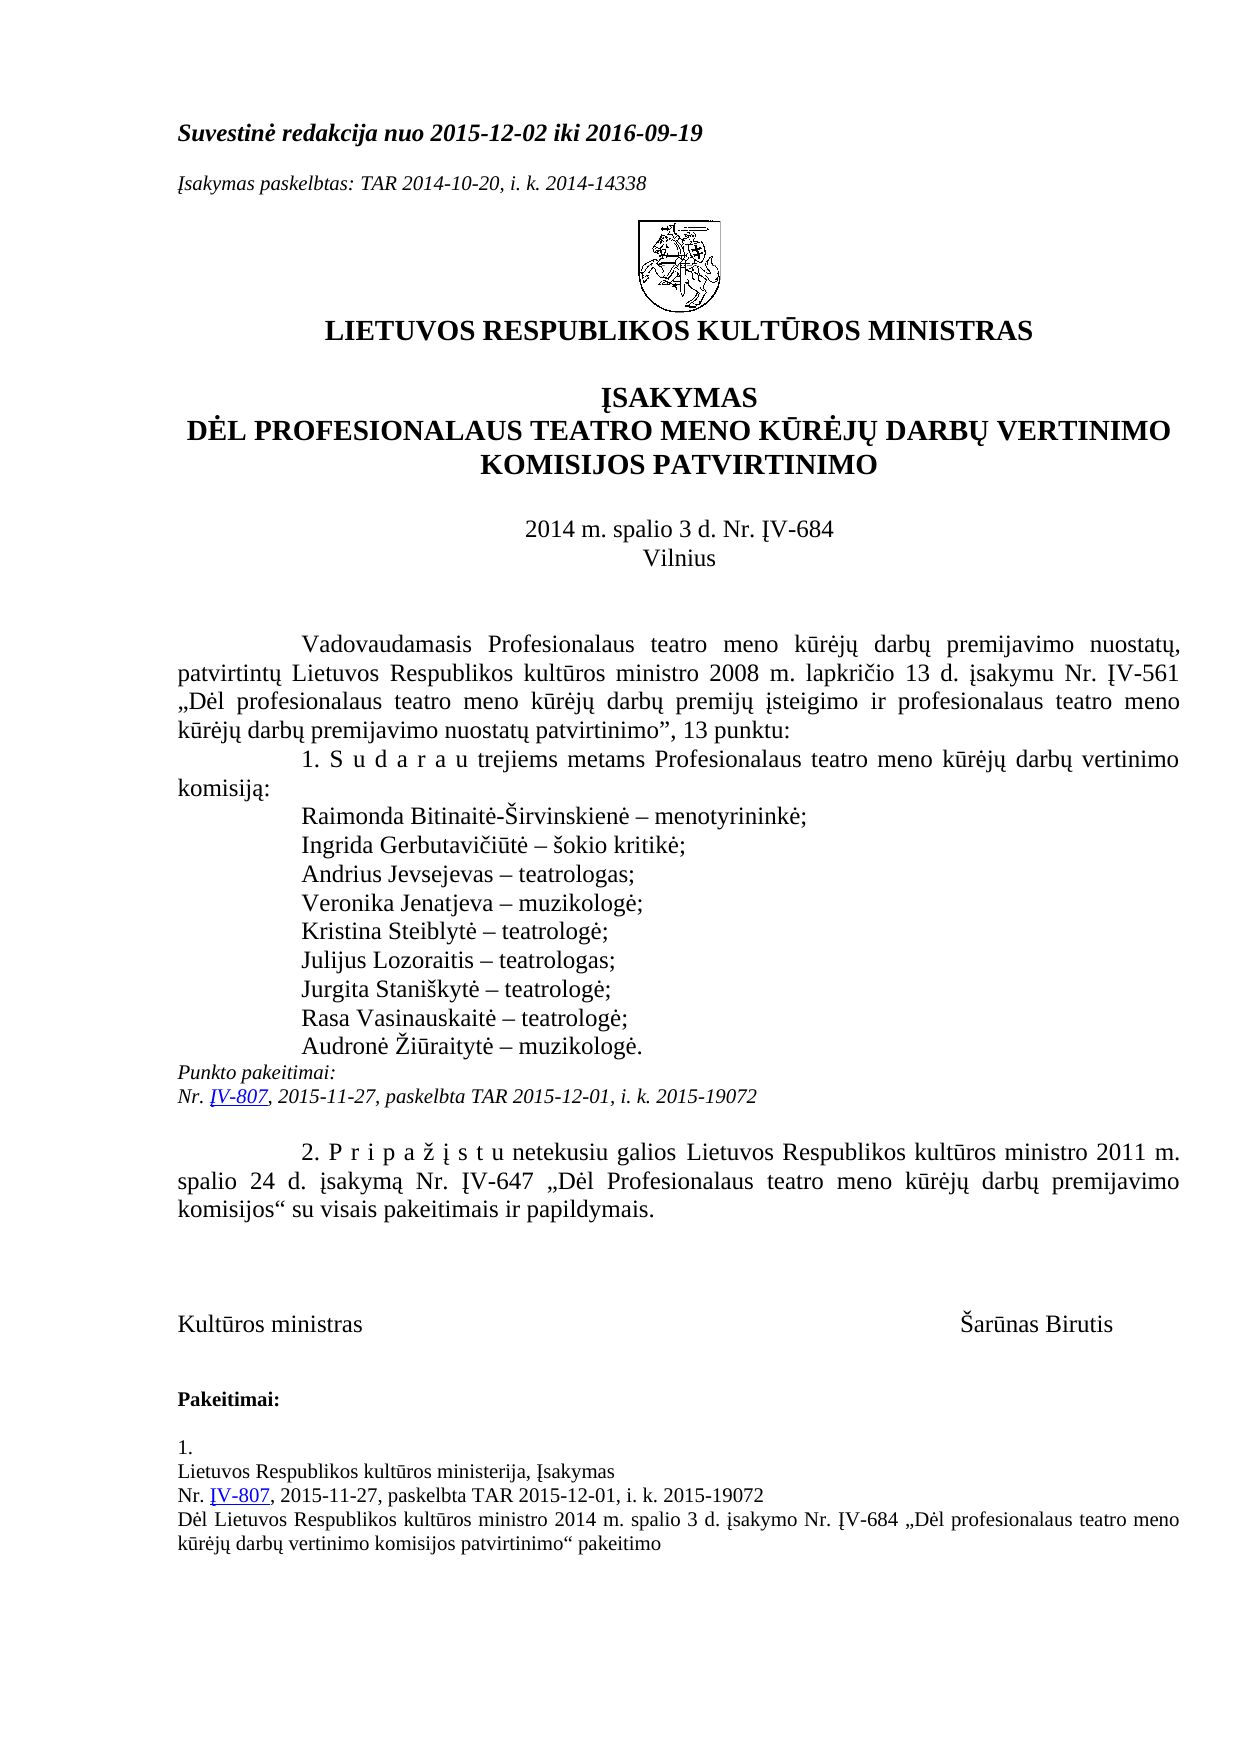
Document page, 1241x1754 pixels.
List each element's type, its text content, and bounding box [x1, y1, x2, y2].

text DĖL PROFESIONALAUS TEATRO MENO KŪRĖJŲ DARBŲ VERTINIMO KOMISIJOS PATVIRTINIMO [177, 413, 1181, 480]
text Kristina Steiblytė – teatrologė; [177, 916, 1181, 945]
text Ingrida Gerbutavičiūtė – šokio kritikė; [177, 830, 1181, 859]
text Kultūros ministras Šarūnas Birutis [177, 1309, 1181, 1338]
text Pakeitimai: [177, 1386, 1181, 1411]
text Punkto pakeitimai: [177, 1060, 1181, 1084]
text Lietuvos Respublikos kultūros ministerija, Įsakymas [177, 1459, 1181, 1483]
text 2014 m. spalio 3 d. Nr. ĮV-684 [177, 514, 1181, 543]
text Nr. ĮV-807, 2015-11-27, paskelbta TAR 2015-12-01, i. k. 2015-19072 [177, 1483, 1181, 1507]
text Rasa Vasinauskaitė – teatrologė; [177, 1003, 1181, 1031]
text Suvestinė redakcija nuo 2015-12-02 iki 2016-09-19 [177, 118, 1181, 147]
text 1. [177, 1434, 1181, 1459]
text Nr. ĮV-807, 2015-11-27, paskelbta TAR 2015-12-01, i. k. 2015-19072 [177, 1084, 1181, 1108]
text Jurgita Staniškytė – teatrologė; [177, 974, 1181, 1003]
text LIETUVOS RESPUBLIKOS KULTŪROS MINISTRAS [177, 313, 1181, 346]
text Raimonda Bitinaitė-Širvinskienė – menotyrininkė; [177, 801, 1181, 830]
text ĮSAKYMAS [177, 380, 1181, 413]
text Julijus Lozoraitis – teatrologas; [177, 945, 1181, 974]
text Veronika Jenatjeva – muzikologė; [177, 888, 1181, 916]
text Įsakymas paskelbtas: TAR 2014-10-20, i. k. 2014-14338 [177, 171, 1181, 195]
text 1. S u d a r a u trejiems metams Profesionalaus teatro meno kūrėjų darbų vertinimo komisiją: [177, 744, 1181, 801]
text Dėl Lietuvos Respublikos kultūros ministro 2014 m. spalio 3 d. įsakymo Nr. ĮV-684 „Dėl profesionalaus teatro meno kūrėjų darbų vertinimo komisijos patvirtinimo“ pakeitimo [177, 1507, 1181, 1555]
text Vadovaudamasis Profesionalaus teatro meno kūrėjų darbų premijavimo nuostatų, patvirtintų Lietuvos Respublikos kultūros ministro 2008 m. lapkričio 13 d. įsakymu Nr. ĮV-561 „Dėl profesionalaus teatro meno kūrėjų darbų premijų įsteigimo ir profesionalaus teatro meno kūrėjų darbų premijavimo nuostatų patvirtinimo”, 13 punktu: [177, 629, 1181, 744]
text Audronė Žiūraitytė – muzikologė. [177, 1031, 1181, 1060]
text 2. P r i p a ž į s t u netekusiu galios Lietuvos Respublikos kultūros ministro 2011 m. spalio 24 d. įsakymą Nr. ĮV-647 „Dėl Profesionalaus teatro meno kūrėjų darbų premijavimo komisijos“ su visais pakeitimais ir papildymais. [177, 1137, 1181, 1223]
text Andrius Jevsejevas – teatrologas; [177, 859, 1181, 888]
text Vilnius [177, 543, 1181, 571]
